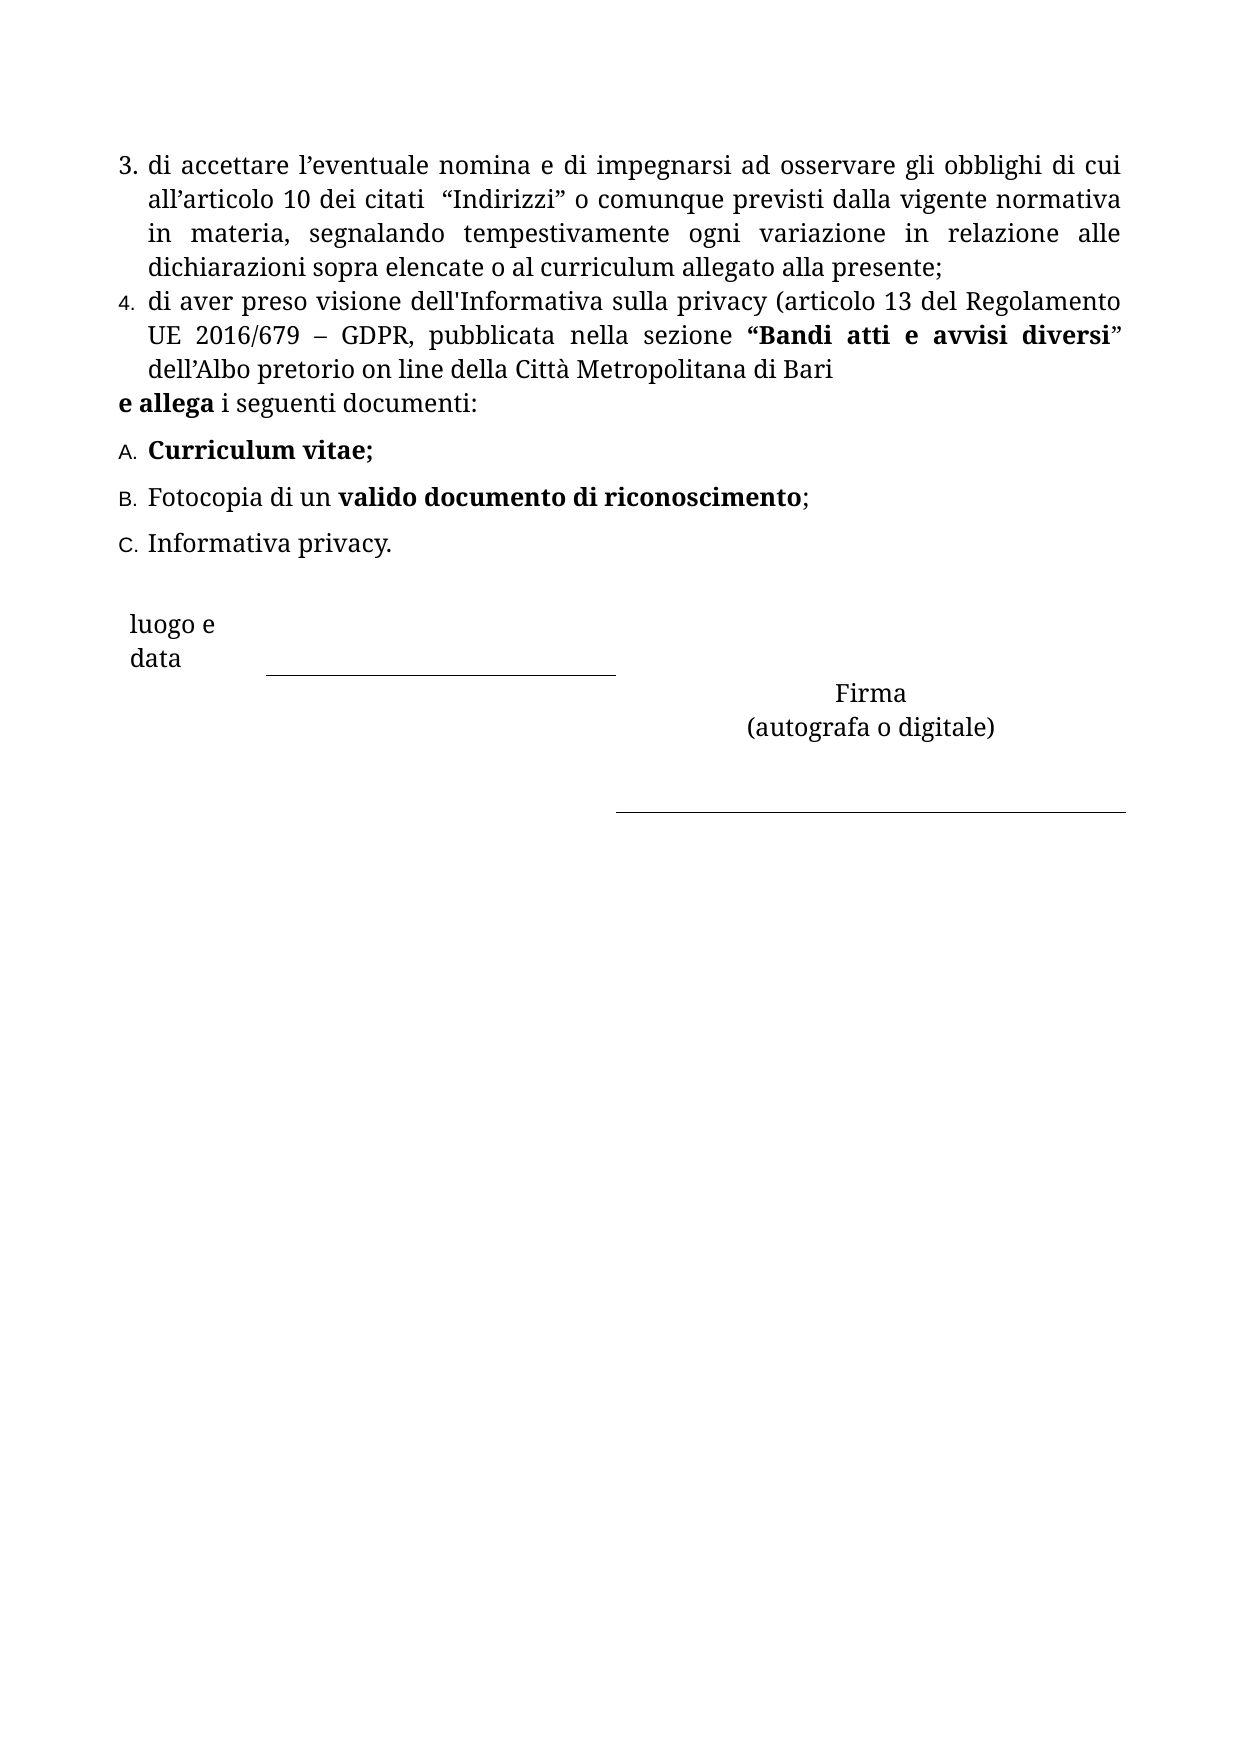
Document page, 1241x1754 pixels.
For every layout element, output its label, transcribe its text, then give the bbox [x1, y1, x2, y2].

table_header [616, 606, 1126, 674]
table_header luogo e data [118, 606, 266, 674]
table_header [266, 606, 616, 674]
list di accettare l’eventuale nomina e di impegnarsi ad osservare gli obblighi di cui all’articolo 10 dei citati “Indirizzi” o comunque previsti dalla vigente normativa in materia, segnalando tempestivamente ogni variazione in relazione alle dichiarazioni sopra elencate o al curriculum allegato alla presente; [118, 148, 1122, 284]
list Fotocopia di un valido documento di riconoscimento; [118, 479, 1122, 513]
table_cell [616, 744, 1126, 812]
list di aver preso visione dell'Informativa sulla privacy (articolo 13 del Regolamento UE 2016/679 – GDPR, pubblicata nella sezione “Bandi atti e avvisi diversi” dell’Albo pretorio on line della Città Metropolitana di Bari [118, 284, 1122, 386]
table_cell [118, 744, 616, 812]
table_cell Firma (autografa o digitale) [616, 675, 1126, 744]
text e allega i seguenti documenti: [118, 386, 1122, 420]
table_cell [118, 675, 616, 744]
list Curriculum vitae; [118, 433, 1122, 467]
list Informativa privacy. [118, 526, 1122, 560]
